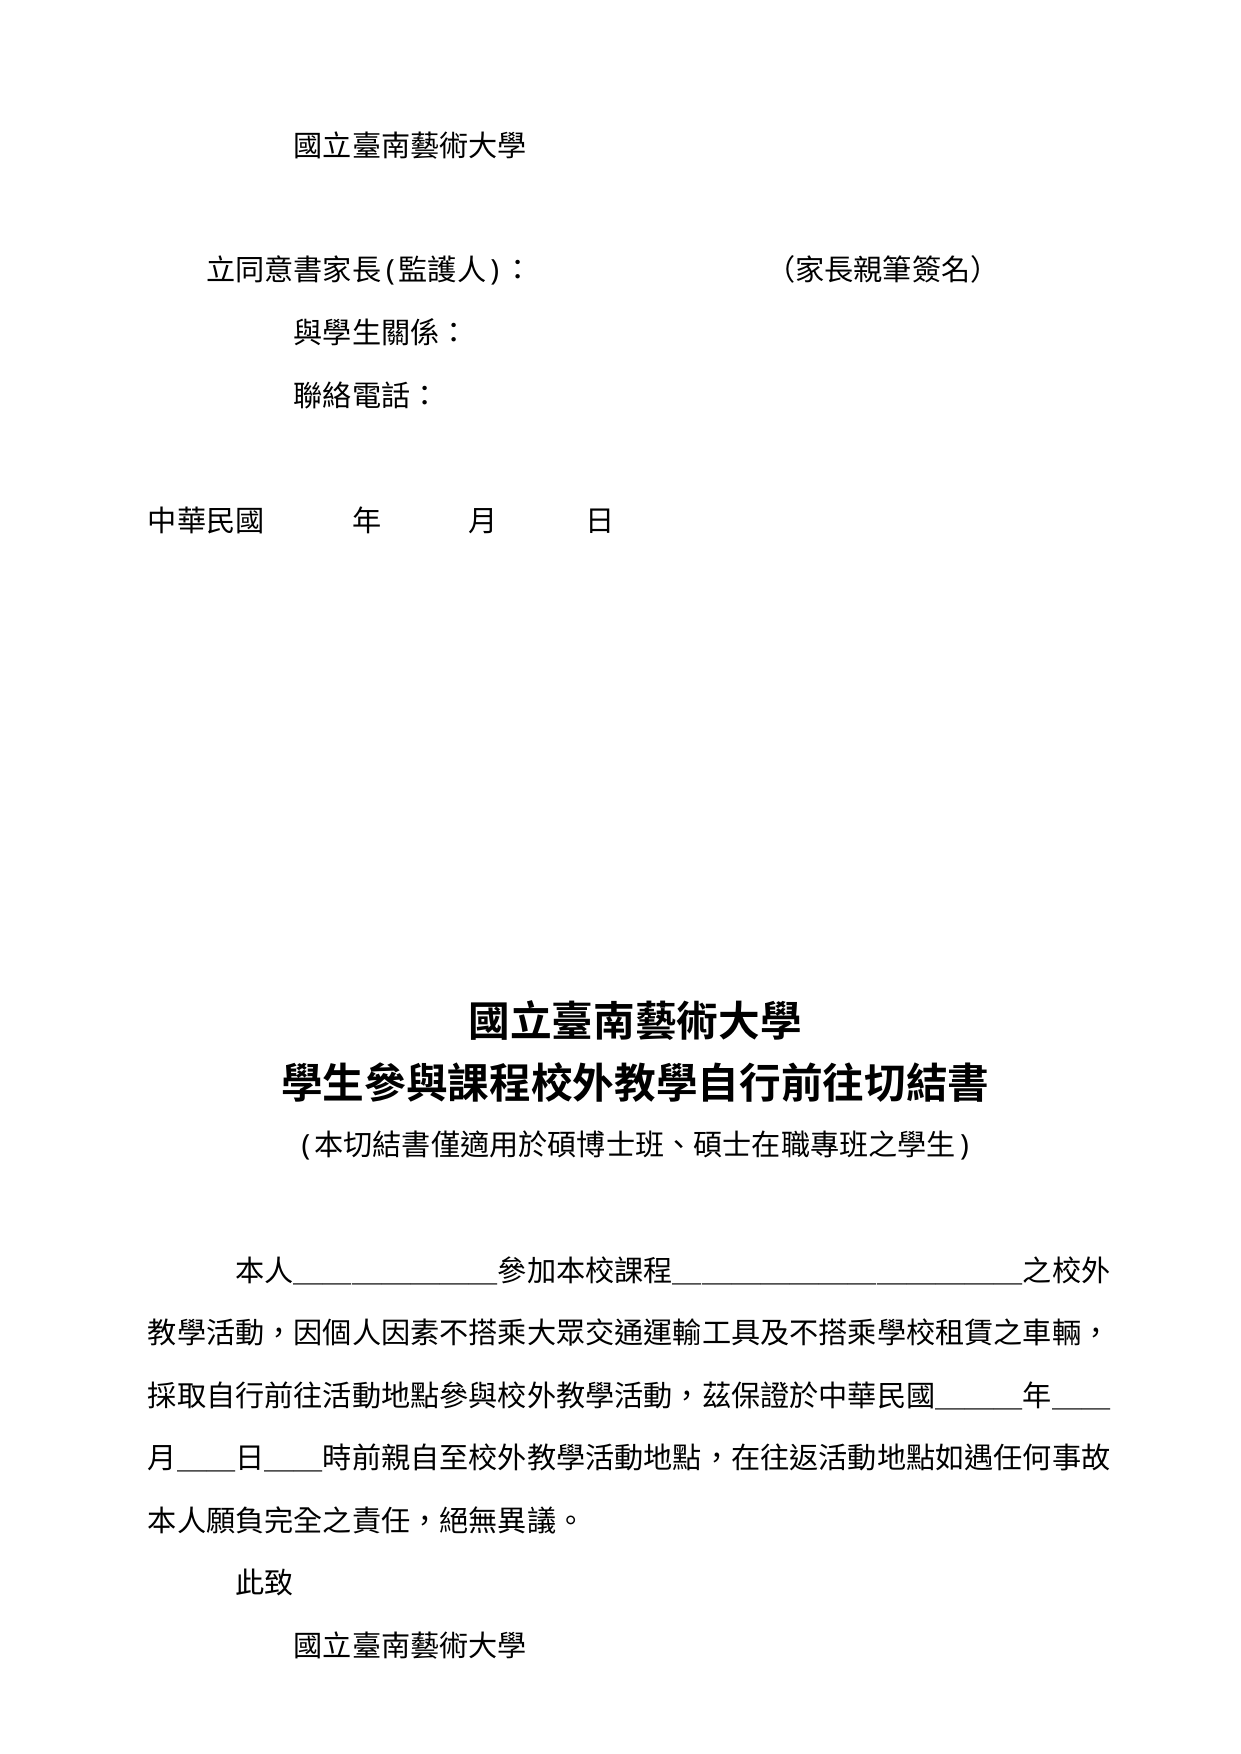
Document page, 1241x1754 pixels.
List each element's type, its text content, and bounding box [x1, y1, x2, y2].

text 國立臺南藝術大學 [148, 102, 1122, 164]
text 學生參與課程校外教學自行前往切結書 [148, 1039, 1122, 1102]
text 此致 [148, 1539, 1122, 1602]
text 本人＿＿＿＿＿＿＿參加本校課程＿＿＿＿＿＿＿＿＿＿＿＿之校外教學活動，因個人因素不搭乘大眾交通運輸工具及不搭乘學校租賃之車輛，採取自行前往活動地點參與校外教學活動，茲保證於中華民國＿＿＿年＿＿月＿＿日＿＿時前親自至校外教學活動地點，在往返活動地點如遇任何事故本人願負完全之責任，絕無異議。 [148, 1227, 1122, 1539]
text 國立臺南藝術大學 [148, 977, 1122, 1039]
text 中華民國 年 月 日 [148, 477, 1122, 539]
text 國立臺南藝術大學 [148, 1602, 1122, 1664]
text (本切結書僅適用於碩博士班、碩士在職專班之學生) [148, 1102, 1122, 1164]
text 聯絡電話： [148, 352, 1122, 414]
text 立同意書家長(監護人)： （家長親筆簽名） [148, 227, 1122, 289]
text 與學生關係： [148, 289, 1122, 352]
